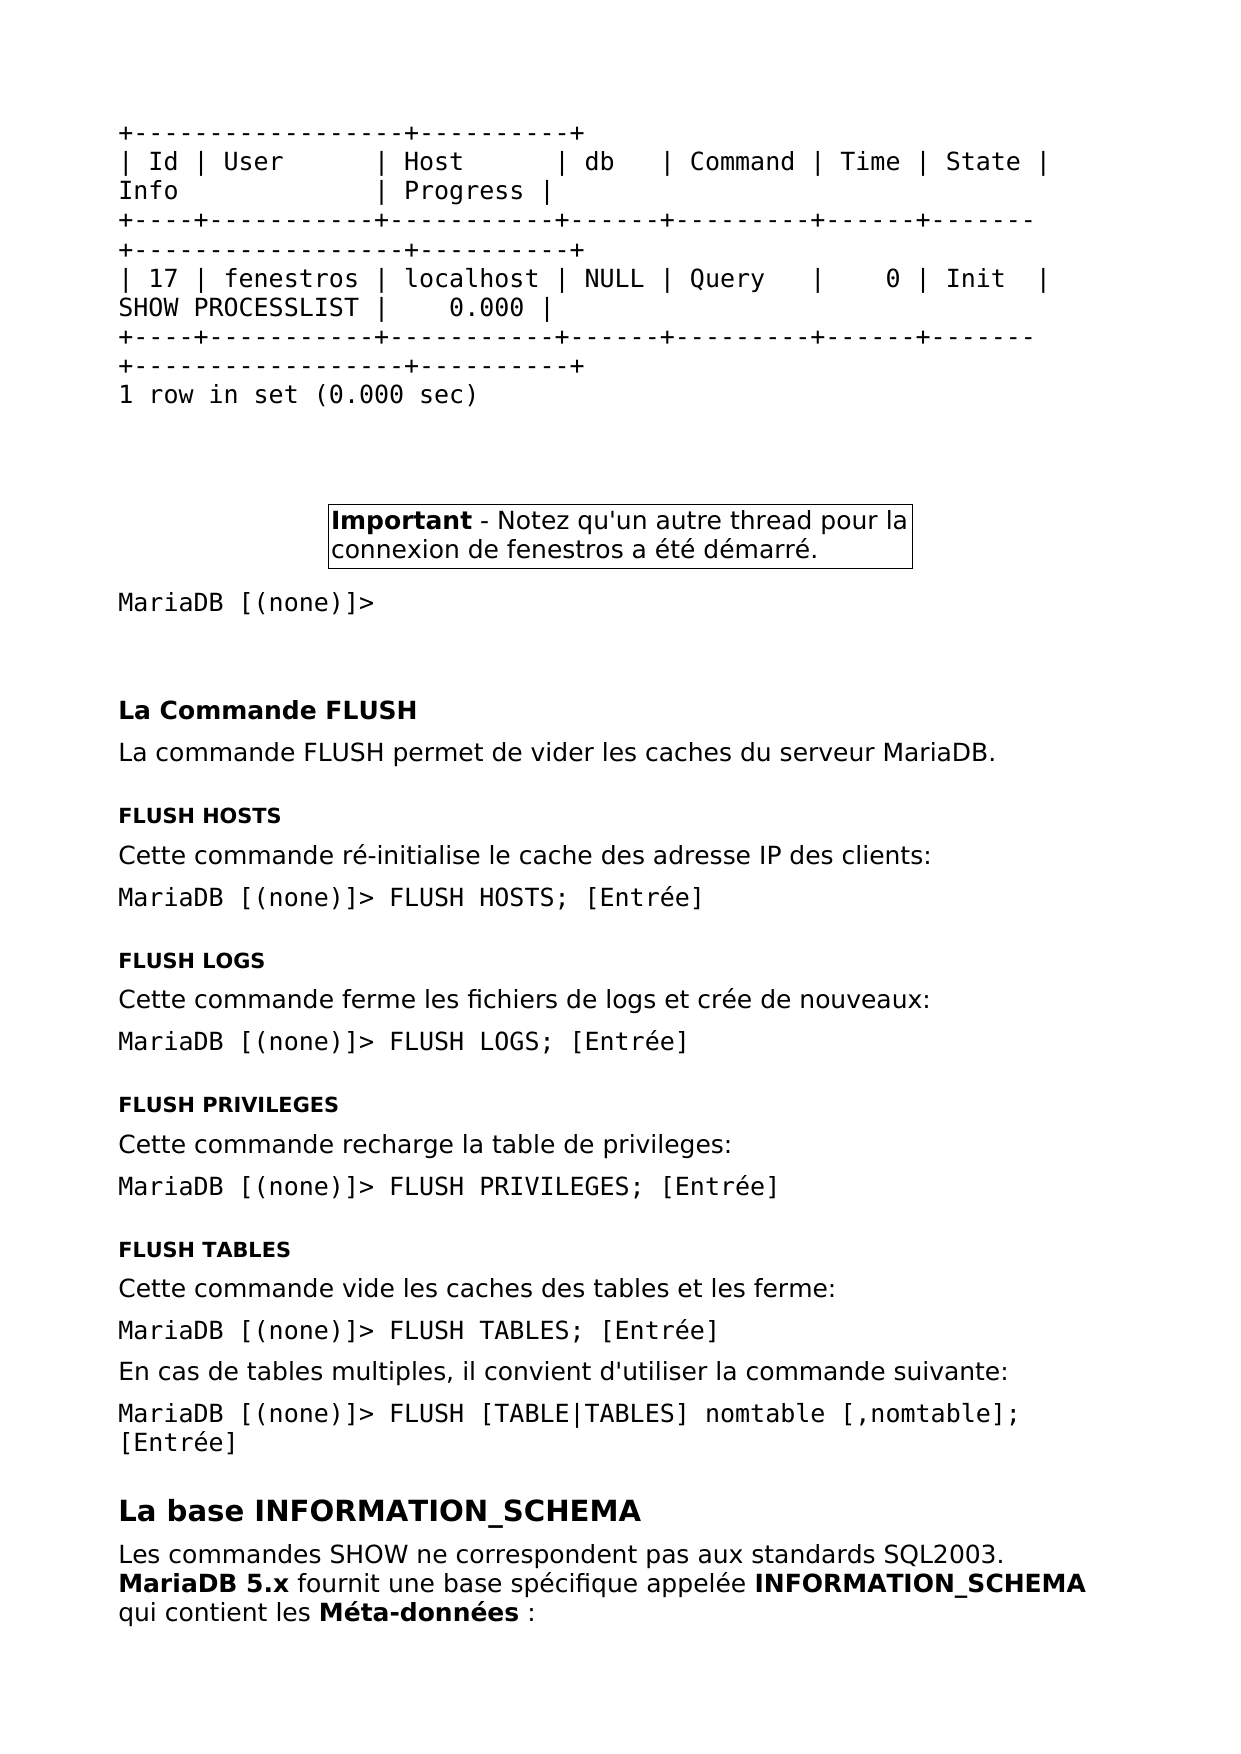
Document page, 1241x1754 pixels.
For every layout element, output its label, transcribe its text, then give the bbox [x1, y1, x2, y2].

text La commande FLUSH permet de vider les caches du serveur MariaDB. [118, 738, 1122, 767]
text Cette commande recharge la table de privileges: [118, 1130, 1122, 1159]
text Cette commande vide les caches des tables et les ferme: [118, 1274, 1122, 1304]
text MariaDB [(none)]> FLUSH LOGS; [Entrée] [118, 1027, 1122, 1057]
text Cette commande ré-initialise le cache des adresse IP des clients: [118, 841, 1122, 871]
subtitle FLUSH HOSTS [118, 804, 1122, 829]
text MariaDB [(none)]> FLUSH TABLES; [Entrée] [118, 1316, 1122, 1345]
text Cette commande ferme les fichiers de logs et crée de nouveaux: [118, 986, 1122, 1015]
text MariaDB [(none)]> FLUSH HOSTS; [Entrée] [118, 883, 1122, 912]
text MariaDB [(none)]> FLUSH PRIVILEGES; [Entrée] [118, 1172, 1122, 1201]
subtitle La base INFORMATION_SCHEMA [118, 1494, 1122, 1528]
table_header Important - Notez qu'un autre thread pour la connexion de fenestros a été démarré. [329, 505, 912, 568]
subtitle FLUSH LOGS [118, 949, 1122, 973]
subtitle FLUSH TABLES [118, 1238, 1122, 1262]
subtitle La Commande FLUSH [118, 696, 1122, 725]
subtitle FLUSH PRIVILEGES [118, 1093, 1122, 1118]
text Les commandes SHOW ne correspondent pas aux standards SQL2003. MariaDB 5.x fournit une base spécifique appelée INFORMATION_SCHEMA qui contient les Méta-données : [118, 1540, 1122, 1628]
text MariaDB [(none)]> FLUSH [TABLE|TABLES] nomtable [,nomtable]; [Entrée] [118, 1399, 1122, 1457]
text +------------------+----------+ | Id | User | Host | db | Command | Time | State | Info | Progress | +----+-----------+-----------+------+---------+------+-------+------------------+----------+ | 17 | fenestros | localhost | NULL | Query | 0 | Init | SHOW PROCESSLIST | 0.000 | +----+-----------+-----------+------+---------+------+-------+------------------+----------+ 1 row in set (0.000 sec) MariaDB [(none)]> [118, 118, 1122, 618]
text En cas de tables multiples, il convient d'utiliser la commande suivante: [118, 1357, 1122, 1386]
